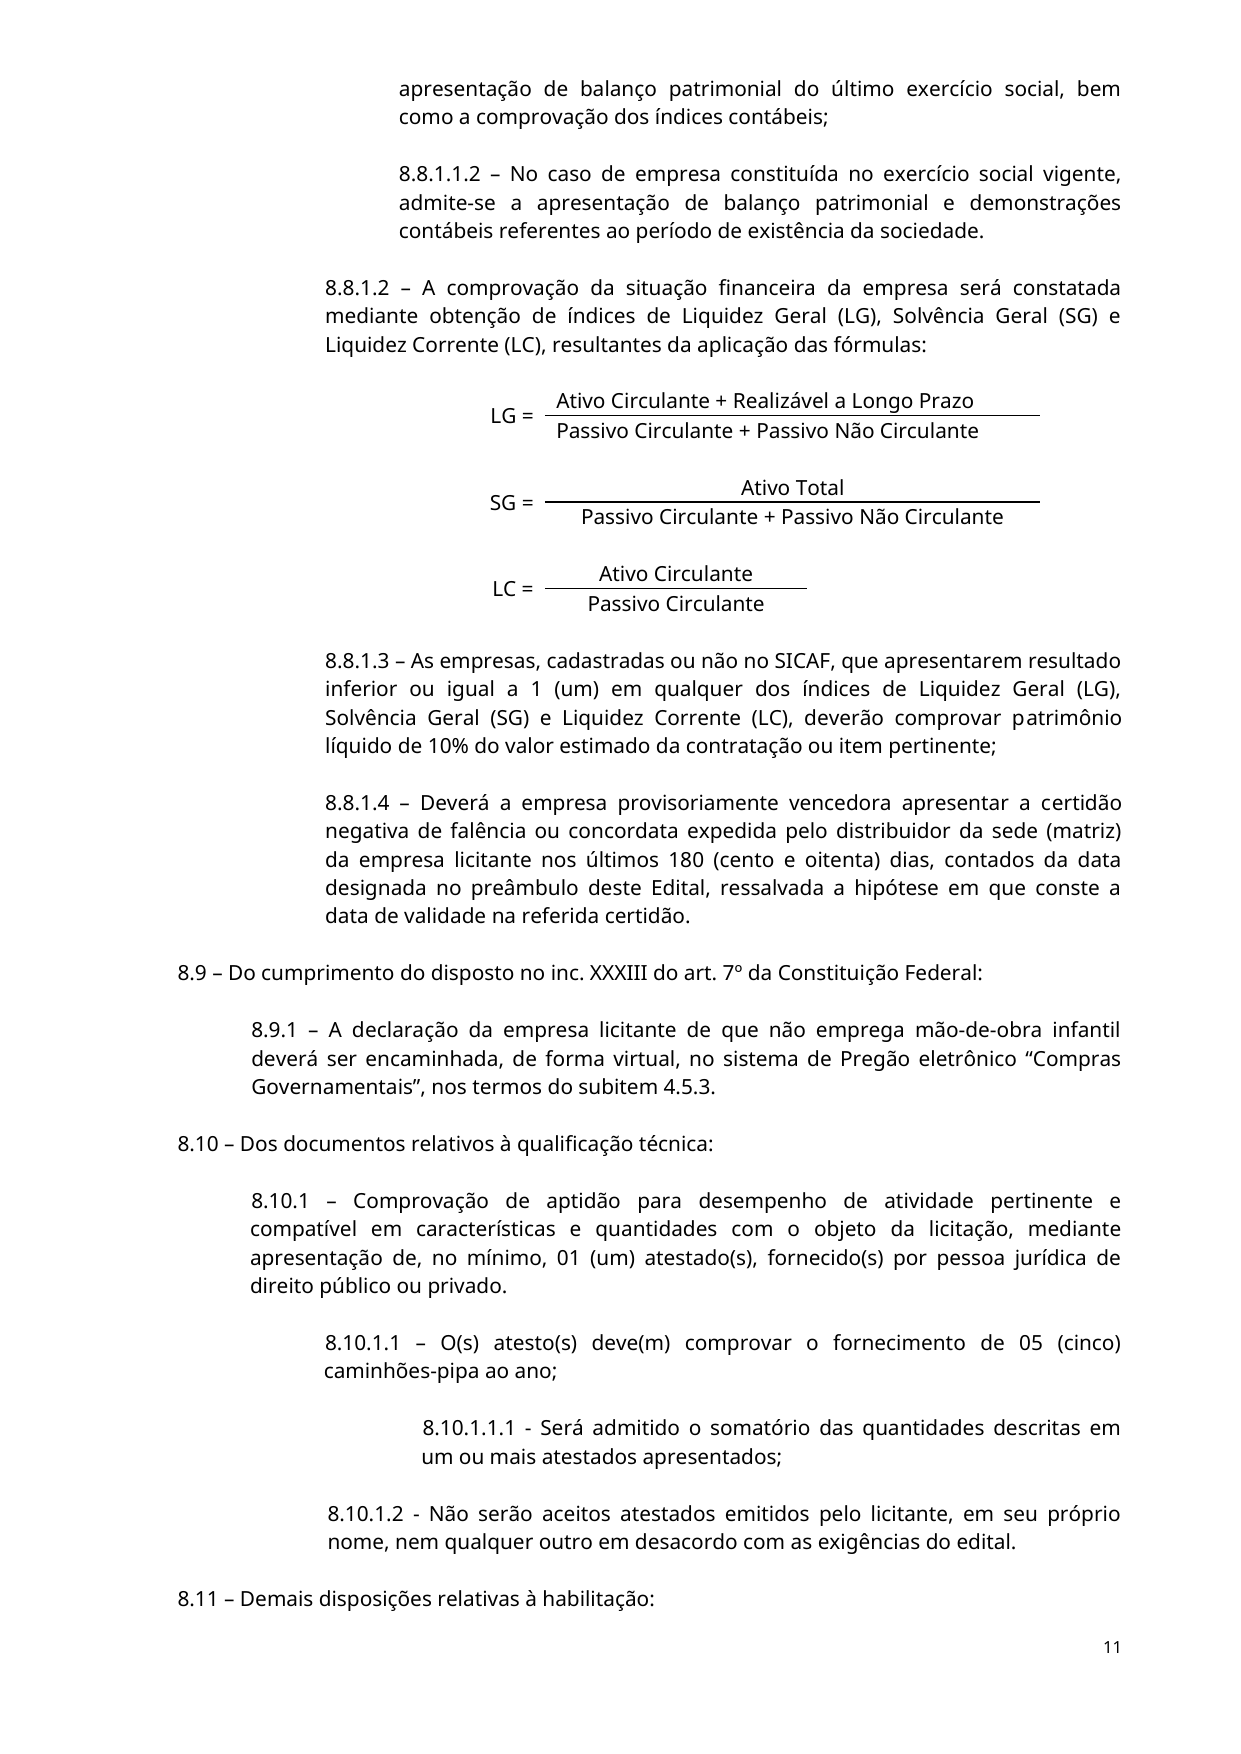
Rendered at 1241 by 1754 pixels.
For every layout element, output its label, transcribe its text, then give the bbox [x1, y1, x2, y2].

text 8.8.1.2 – A comprovação da situação financeira da empresa será constatada mediante obtenção de índices de Liquidez Geral (LG), Solvência Geral (SG) e Liquidez Corrente (LC), resultantes da aplicação das fórmulas: [325, 273, 1122, 358]
table_header SG = [341, 473, 545, 531]
text 8.8.1.4 – Deverá a empresa provisoriamente vencedora apresentar a certidão negativa de falência ou concordata expedida pelo distribuidor da sede (matriz) da empresa licitante nos últimos 180 (cento e oitenta) dias, contados da data designada no preâmbulo deste Edital, ressalvada a hipótese em que conste a data de validade na referida certidão. [325, 788, 1122, 930]
text 8.9.1 – A declaração da empresa licitante de que não emprega mão-de-obra infantil deverá ser encaminhada, de forma virtual, no sistema de Pregão eletrônico “Compras Governamentais”, nos termos do subitem 4.5.3. [251, 1015, 1122, 1101]
table_header Ativo Total [545, 473, 1040, 501]
text 8.10 – Dos documentos relativos à qualificação técnica: [177, 1129, 1122, 1158]
text 8.8.1.1.2 – No caso de empresa constituída no exercício social vigente, admite-se a apresentação de balanço patrimonial e demonstrações contábeis referentes ao período de existência da sociedade. [399, 159, 1122, 244]
text 8.10.1 – Comprovação de aptidão para desempenho de atividade pertinente e compatível em características e quantidades com o objeto da licitação, mediante apresentação de, no mínimo, 01 (um) atestado(s), fornecido(s) por pessoa jurídica de direito público ou privado. [250, 1186, 1122, 1300]
table_header Ativo Circulante + Realizável a Longo Prazo [545, 387, 1040, 415]
table_cell Passivo Circulante + Passivo Não Circulante [545, 416, 1040, 444]
table_header Ativo Circulante [545, 559, 807, 588]
table_header LG = [348, 387, 545, 444]
table_cell Passivo Circulante + Passivo Não Circulante [545, 503, 1040, 531]
text 8.9 – Do cumprimento do disposto no inc. XXXIII do art. 7º da Constituição Federal: [177, 958, 1122, 987]
text 8.8.1.3 – As empresas, cadastradas ou não no SICAF, que apresentarem resultado inferior ou igual a 1 (um) em qualquer dos índices de Liquidez Geral (LG), Solvência Geral (SG) e Liquidez Corrente (LC), deverão comprovar patrimônio líquido de 10% do valor estimado da contratação ou item pertinente; [325, 646, 1122, 759]
text apresentação de balanço patrimonial do último exercício social, bem como a comprovação dos índices contábeis; [399, 74, 1122, 131]
table_header LC = [436, 559, 545, 617]
text 8.10.1.1.1 - Será admitido o somatório das quantidades descritas em um ou mais atestados apresentados; [421, 1413, 1122, 1470]
table_cell Passivo Circulante [545, 589, 807, 617]
text 8.10.1.1 – O(s) atesto(s) deve(m) comprovar o fornecimento de 05 (cinco) caminhões-pipa ao ano; [323, 1328, 1122, 1385]
text 8.11 – Demais disposições relativas à habilitação: [177, 1584, 1122, 1613]
text 8.10.1.2 - Não serão aceitos atestados emitidos pelo licitante, em seu próprio nome, nem qualquer outro em desacordo com as exigências do edital. [327, 1499, 1122, 1556]
